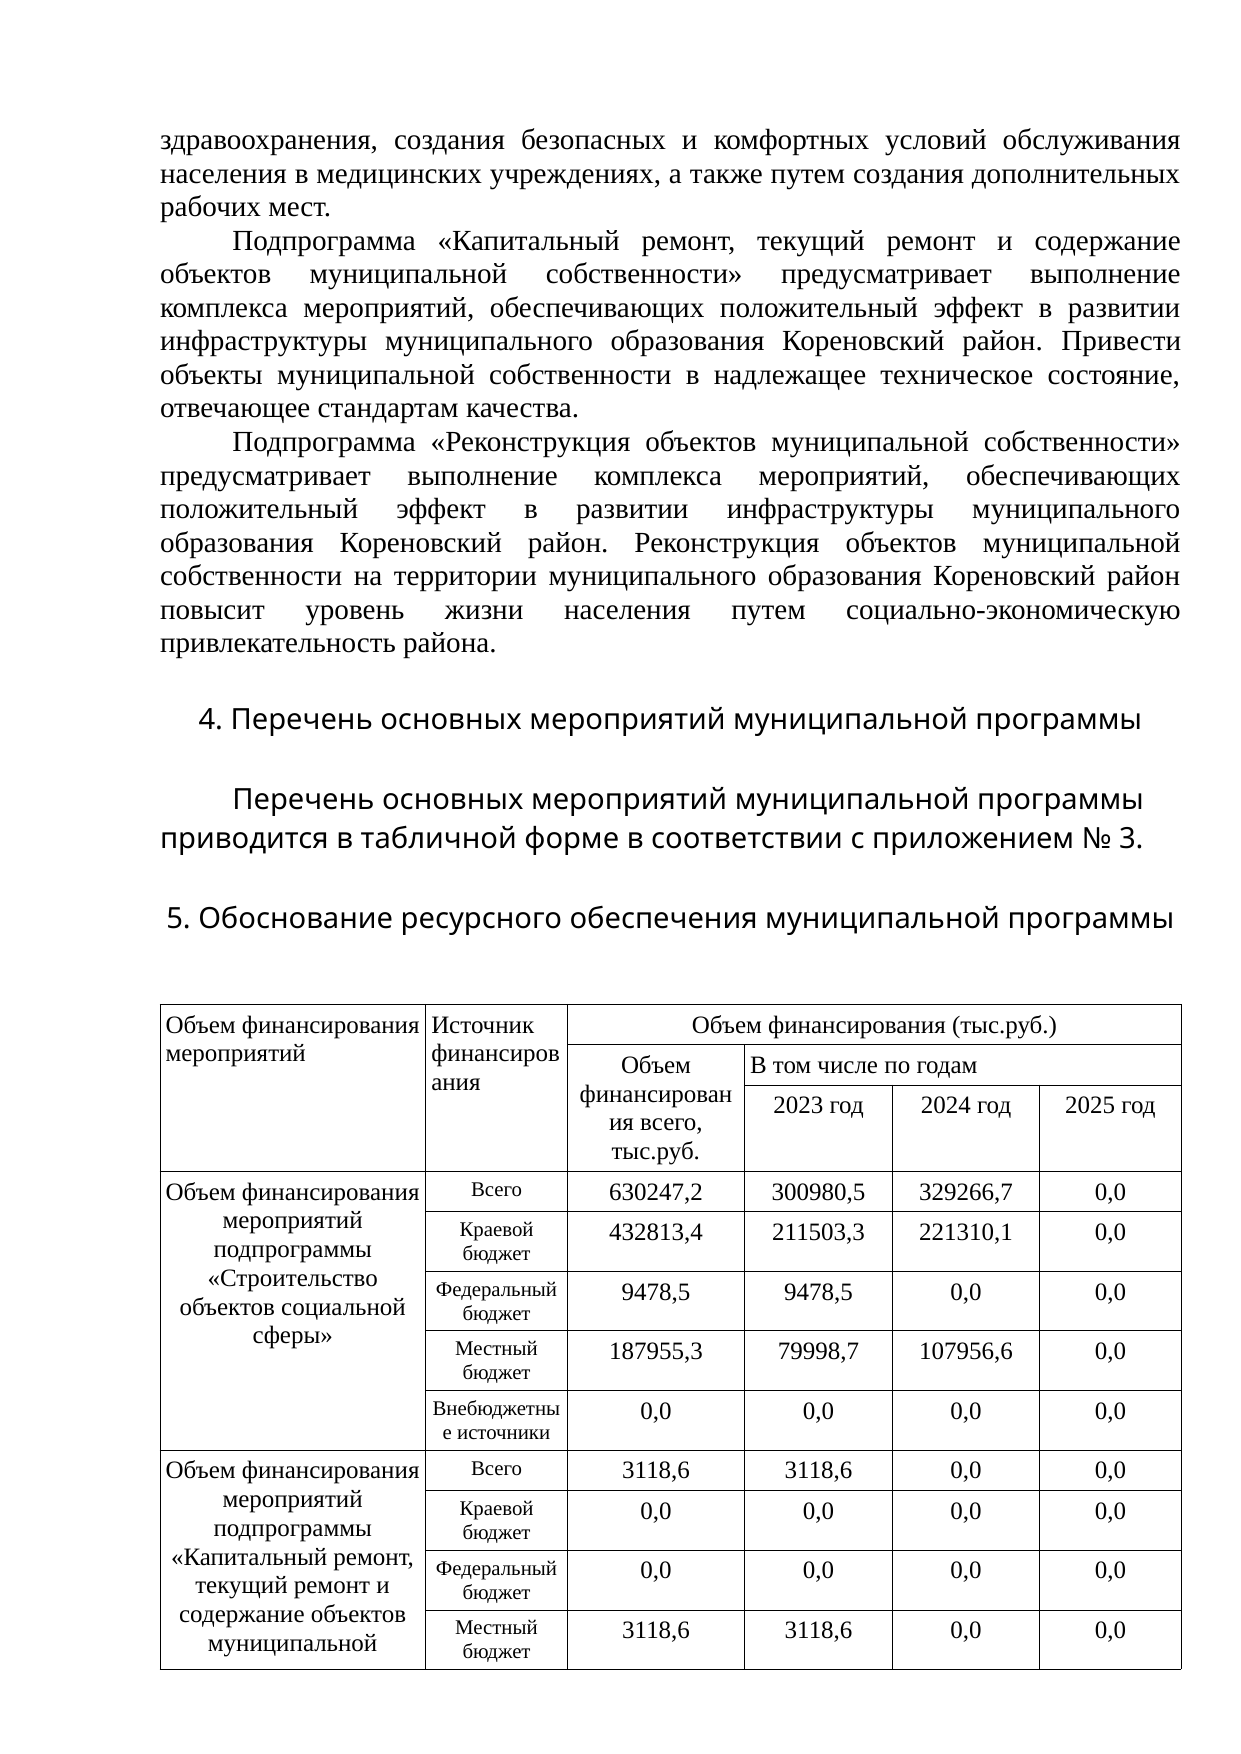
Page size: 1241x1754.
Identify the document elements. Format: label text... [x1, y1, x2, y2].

table_cell 0,0 [1040, 1491, 1181, 1550]
table_cell 0,0 [893, 1391, 1039, 1450]
table_cell 107956,6 [893, 1331, 1039, 1390]
table_cell 432813,4 [568, 1212, 744, 1271]
table_cell 211503,3 [745, 1212, 892, 1271]
table_cell 0,0 [1040, 1331, 1181, 1390]
table_cell 300980,5 [745, 1172, 892, 1211]
table_header Объем финансирования (тыс.руб.) [568, 1005, 1181, 1044]
table_cell Всего [426, 1451, 567, 1490]
text Подпрограмма «Капитальный ремонт, текущий ремонт и содержание объектов муниципальной собственности» предусматривает выполнение комплекса мероприятий, обеспечивающих положительный эффект в развитии инфраструктуры муниципального образования Кореновский район. Привести объекты муниципальной собственности в надлежащее техническое состояние, отвечающее стандартам качества. [160, 223, 1181, 424]
text Перечень основных мероприятий муниципальной программы приводится в табличной форме в соответствии с приложением № 3. [160, 778, 1181, 857]
table_cell 0,0 [1040, 1611, 1181, 1669]
table_header Объем финансирования мероприятий [161, 1005, 425, 1171]
text здравоохранения, создания безопасных и комфортных условий обслуживания населения в медицинских учреждениях, а также путем создания дополнительных рабочих мест. [160, 122, 1181, 223]
text Подпрограмма «Реконструкция объектов муниципальной собственности» предусматривает выполнение комплекса мероприятий, обеспечивающих положительный эффект в развитии инфраструктуры муниципального образования Кореновский район. Реконструкция объектов муниципальной собственности на территории муниципального образования Кореновский район повысит уровень жизни населения путем социально-экономическую привлекательность района. [160, 424, 1181, 659]
table_cell Внебюджетные источники [426, 1391, 567, 1450]
table_header Источник финансирования [426, 1005, 567, 1171]
table_cell 79998,7 [745, 1331, 892, 1390]
text 4. Перечень основных мероприятий муниципальной программы [160, 699, 1181, 738]
table_cell 3118,6 [568, 1451, 744, 1490]
table_cell 3118,6 [745, 1611, 892, 1669]
table_cell 2024 год [893, 1086, 1039, 1171]
table_cell 0,0 [1040, 1212, 1181, 1271]
table_cell 0,0 [568, 1491, 744, 1550]
table_cell 187955,3 [568, 1331, 744, 1390]
text 5. Обоснование ресурсного обеспечения муниципальной программы [160, 897, 1181, 937]
table_cell 0,0 [893, 1451, 1039, 1490]
table_cell 0,0 [1040, 1451, 1181, 1490]
table_cell Объем финансирования всего, тыс.руб. [568, 1045, 744, 1171]
table_cell 2025 год [1040, 1086, 1181, 1171]
table_cell 0,0 [893, 1272, 1039, 1330]
table_cell Объем финансирования мероприятий подпрограммы «Строительство объектов социальной сферы» [161, 1172, 425, 1450]
table_cell Федеральный бюджет [426, 1551, 567, 1609]
table_cell Местный бюджет [426, 1611, 567, 1669]
table_cell В том числе по годам [745, 1045, 1181, 1084]
table_cell 0,0 [1040, 1391, 1181, 1450]
table_cell 0,0 [1040, 1551, 1181, 1609]
table_cell 0,0 [893, 1551, 1039, 1609]
table_cell 329266,7 [893, 1172, 1039, 1211]
table_cell 9478,5 [568, 1272, 744, 1330]
table_cell 0,0 [1040, 1172, 1181, 1211]
table_cell 630247,2 [568, 1172, 744, 1211]
table_cell Федеральный бюджет [426, 1272, 567, 1330]
table_cell 3118,6 [745, 1451, 892, 1490]
table_cell 0,0 [745, 1551, 892, 1609]
table_cell 0,0 [568, 1391, 744, 1450]
table_cell 2023 год [745, 1086, 892, 1171]
table_cell 0,0 [745, 1491, 892, 1550]
table_cell 3118,6 [568, 1611, 744, 1669]
table_cell 0,0 [745, 1391, 892, 1450]
table_cell Местный бюджет [426, 1331, 567, 1390]
table_cell Краевой бюджет [426, 1212, 567, 1271]
table_cell Всего [426, 1172, 567, 1211]
table_cell Краевой бюджет [426, 1491, 567, 1550]
table_cell 9478,5 [745, 1272, 892, 1330]
table_cell 0,0 [568, 1551, 744, 1609]
table_cell 0,0 [1040, 1272, 1181, 1330]
table_cell 0,0 [893, 1491, 1039, 1550]
table_cell Объем финансирования мероприятий подпрограммы «Капитальный ремонт, текущий ремонт и содержание объектов муниципальной собственности» [161, 1451, 425, 1669]
table_cell 221310,1 [893, 1212, 1039, 1271]
table_cell 0,0 [893, 1611, 1039, 1669]
